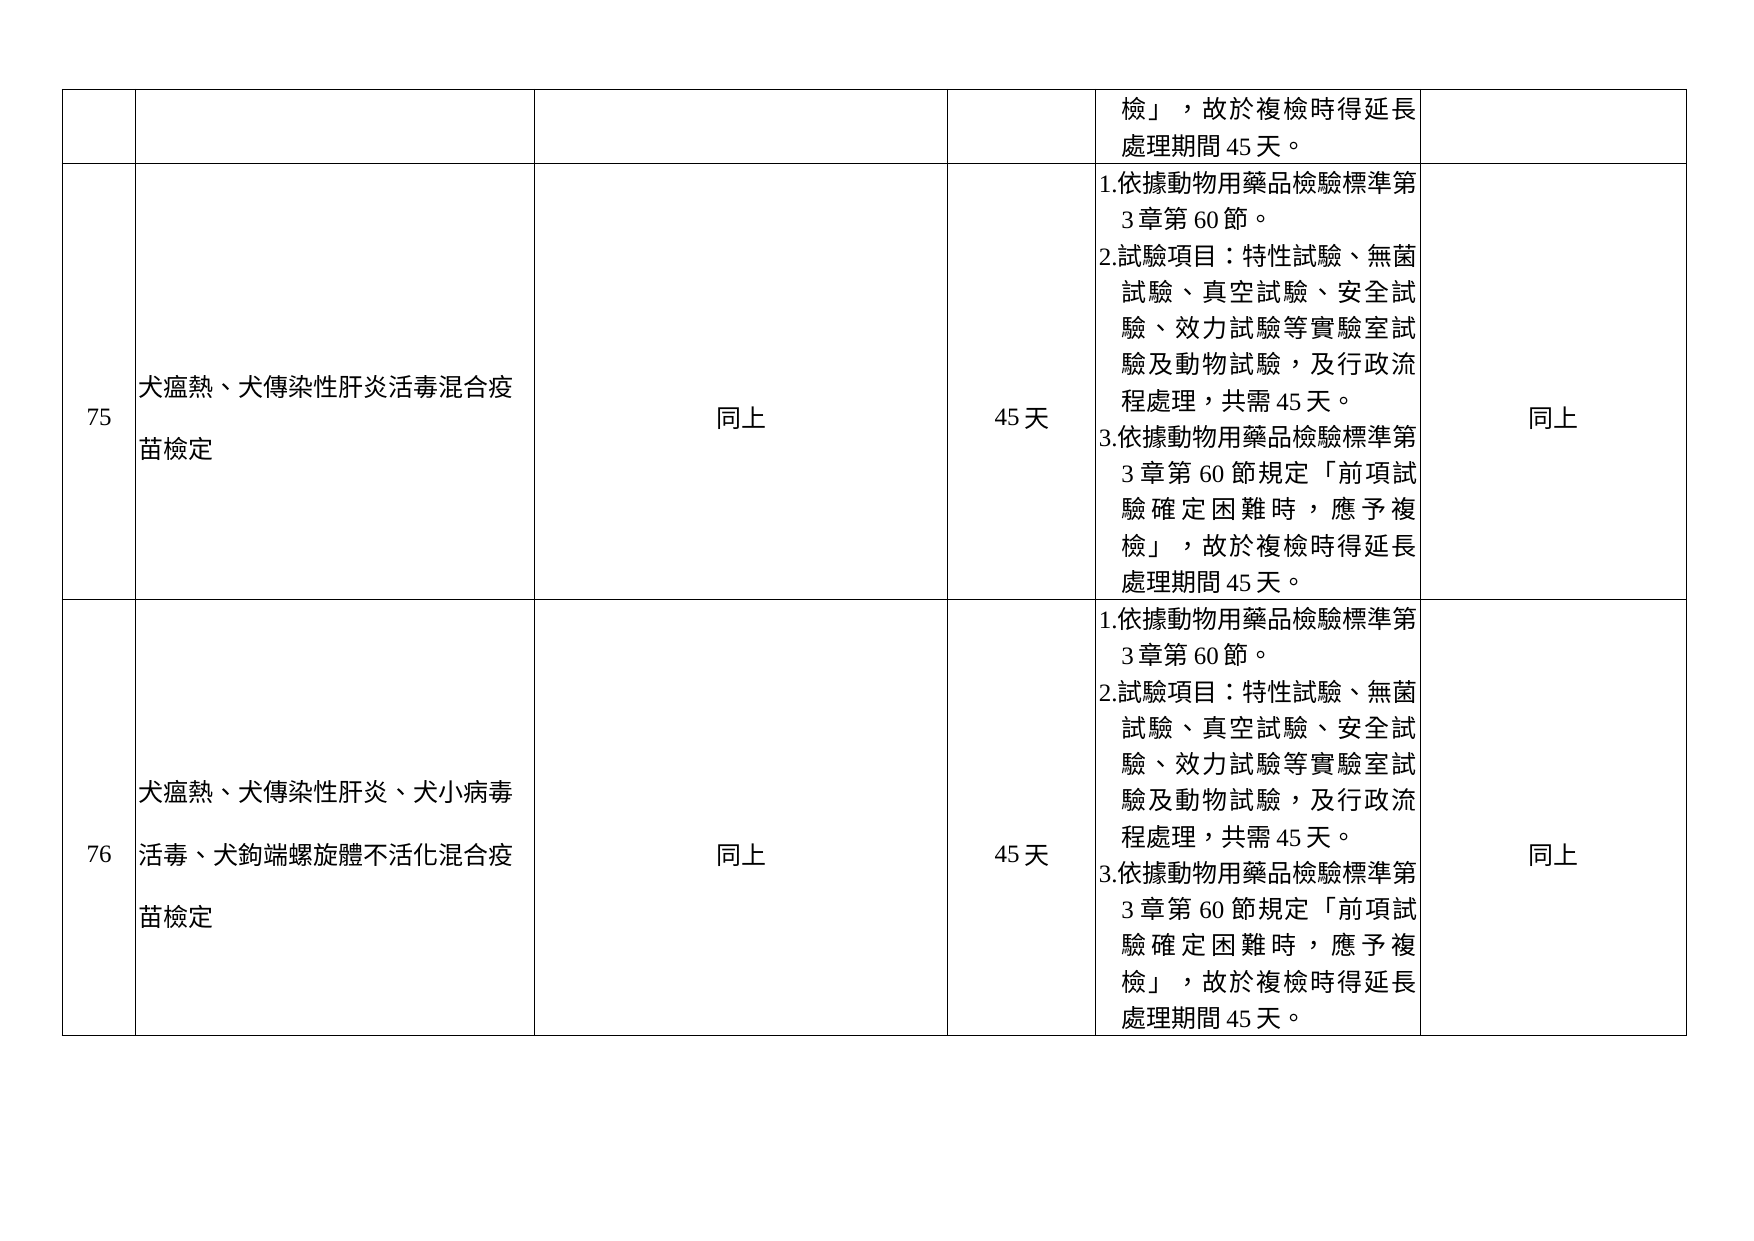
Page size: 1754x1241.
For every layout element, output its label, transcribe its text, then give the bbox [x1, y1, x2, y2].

table_cell 45天 [948, 600, 1095, 1034]
table_cell 76 [63, 600, 135, 1034]
table_cell 45天 [948, 164, 1095, 598]
table_cell 同上 [535, 600, 947, 1034]
table_cell 75 [63, 164, 135, 598]
table_cell 犬瘟熱、犬傳染性肝炎、犬小病毒活毒、犬鉤端螺旋體不活化混合疫苗檢定 [136, 600, 534, 1034]
table_cell [136, 90, 534, 162]
table_cell [535, 90, 947, 162]
table_cell [63, 90, 135, 162]
table_cell 1.依據動物用藥品檢驗標準第3章第60節。 2.試驗項目：特性試驗、無菌試驗、真空試驗、安全試驗、效力試驗等實驗室試驗及動物試驗，及行政流程處理，共需45天。 3.依據動物用藥品檢驗標準第3章第60節規定「前項試驗確定困難時，應予複檢」，故於複檢時得延長處理期間45天。 [1096, 164, 1420, 598]
table_cell 1.依據動物用藥品檢驗標準第3章第60節。 2.試驗項目：特性試驗、無菌試驗、真空試驗、安全試驗、效力試驗等實驗室試驗及動物試驗，及行政流程處理，共需45天。 3.依據動物用藥品檢驗標準第3章第60節規定「前項試驗確定困難時，應予複檢」，故於複檢時得延長處理期間45天。 [1096, 600, 1420, 1034]
table_cell 同上 [1421, 164, 1686, 598]
table_cell 檢」，故於複檢時得延長處理期間45天。 [1096, 90, 1420, 162]
table_cell 同上 [1421, 600, 1686, 1034]
table_cell [1421, 90, 1686, 162]
table_cell 犬瘟熱、犬傳染性肝炎活毒混合疫苗檢定 [136, 164, 534, 598]
table_cell 同上 [535, 164, 947, 598]
table_cell [948, 90, 1095, 162]
